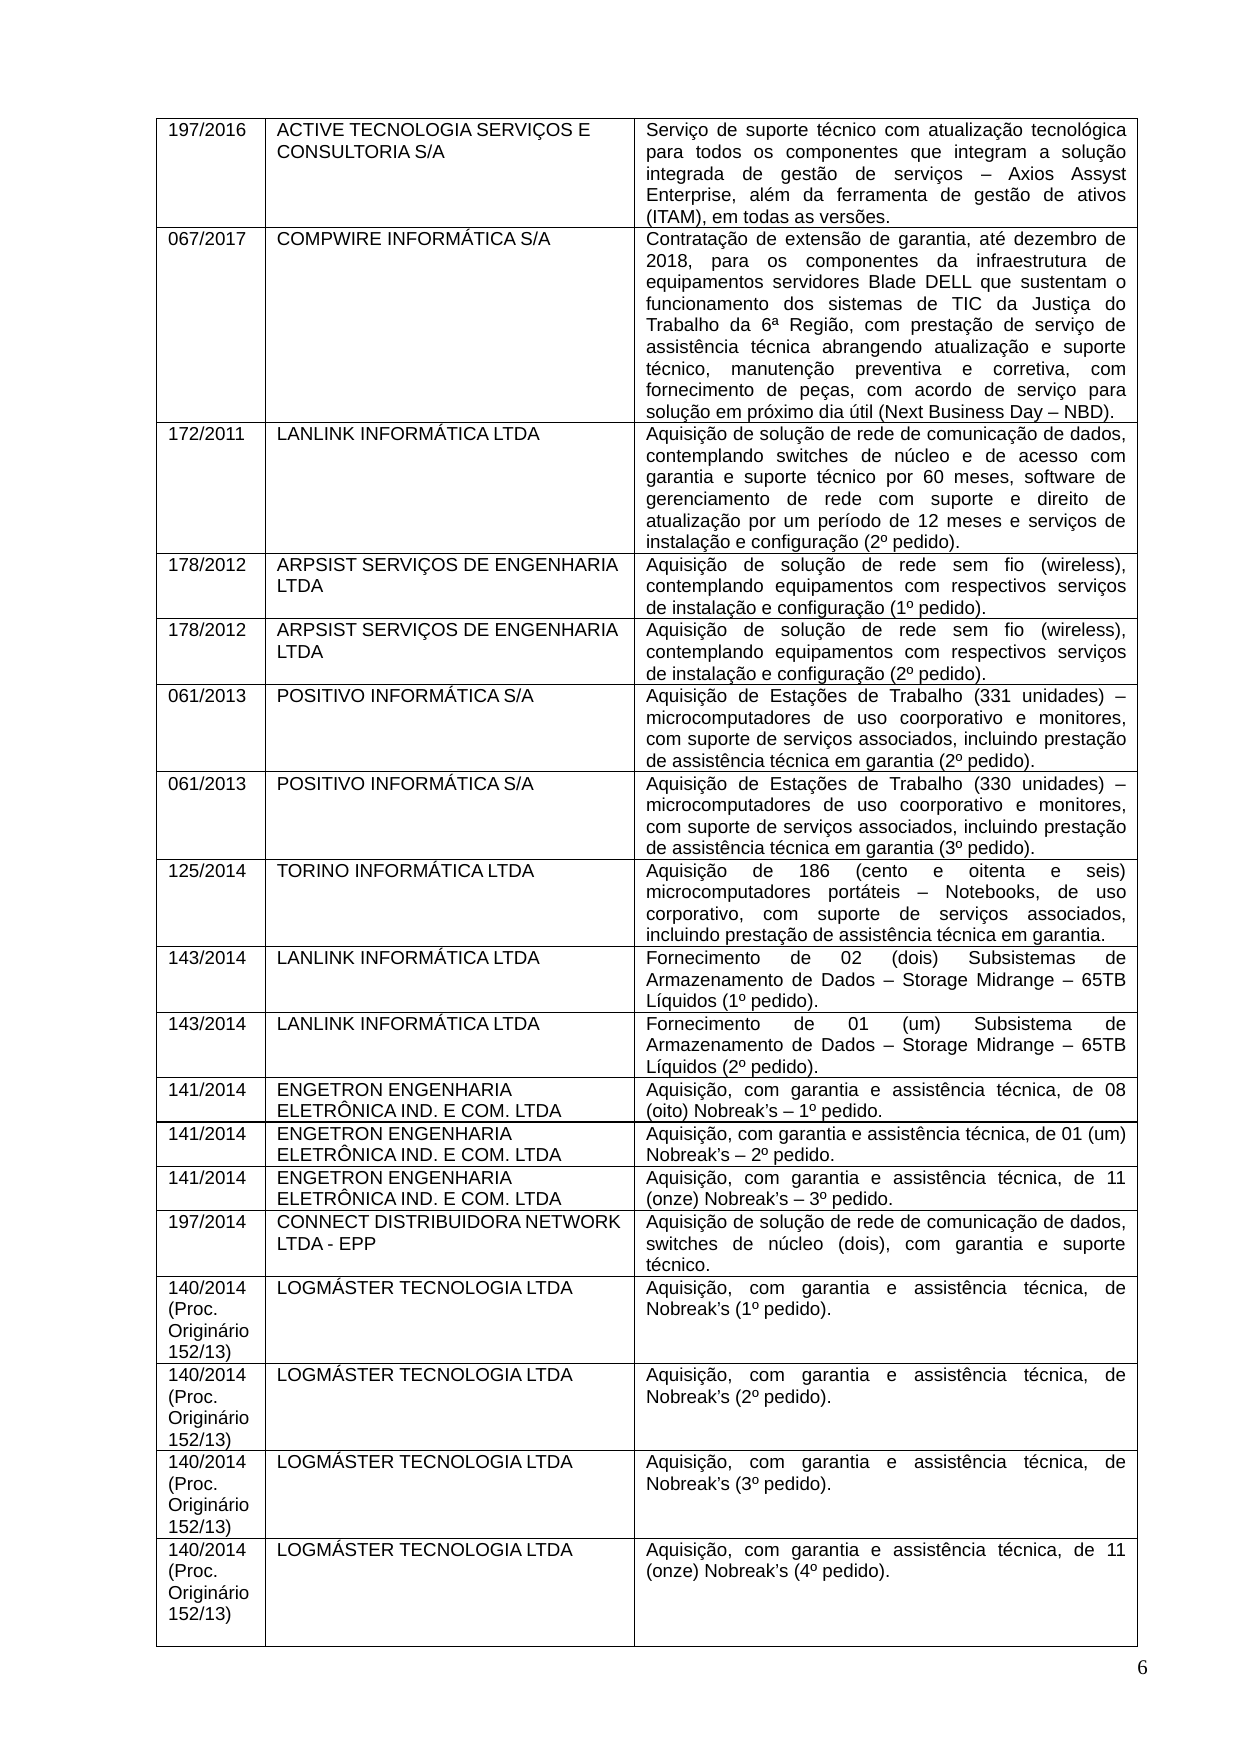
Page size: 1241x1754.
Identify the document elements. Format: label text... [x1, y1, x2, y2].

table_cell 143/2014 [157, 947, 265, 1012]
table_cell Fornecimento de 02 (dois) Subsistemas de Armazenamento de Dados – Storage Midrange – 65TB Líquidos (1º pedido). [635, 947, 1137, 1012]
table_cell 178/2012 [157, 554, 265, 618]
table_cell Aquisição, com garantia e assistência técnica, de 01 (um) Nobreak’s – 2º pedido. [635, 1123, 1137, 1166]
table_cell POSITIVO INFORMÁTICA S/A [266, 772, 634, 858]
table_cell 125/2014 [157, 860, 265, 946]
table_cell LOGMÁSTER TECNOLOGIA LTDA [266, 1451, 634, 1537]
table_cell Aquisição, com garantia e assistência técnica, de Nobreak’s (3º pedido). [635, 1451, 1137, 1537]
table_cell Aquisição, com garantia e assistência técnica, de Nobreak’s (1º pedido). [635, 1277, 1137, 1363]
table_cell Aquisição, com garantia e assistência técnica, de Nobreak’s (2º pedido). [635, 1364, 1137, 1450]
table_cell 140/2014 (Proc. Originário 152/13) [157, 1277, 265, 1363]
table_cell Aquisição de 186 (cento e oitenta e seis) microcomputadores portáteis – Notebooks, de uso corporativo, com suporte de serviços associados, incluindo prestação de assistência técnica em garantia. [635, 860, 1137, 946]
table_cell Fornecimento de 01 (um) Subsistema de Armazenamento de Dados – Storage Midrange – 65TB Líquidos (2º pedido). [635, 1013, 1137, 1077]
table_cell POSITIVO INFORMÁTICA S/A [266, 685, 634, 771]
table_cell 197/2014 [157, 1211, 265, 1276]
table_cell Aquisição de solução de rede de comunicação de dados, contemplando switches de núcleo e de acesso com garantia e suporte técnico por 60 meses, software de gerenciamento de rede com suporte e direito de atualização por um período de 12 meses e serviços de instalação e configuração (2º pedido). [635, 423, 1137, 552]
table_cell 197/2016 [157, 119, 265, 227]
table_cell Aquisição de Estações de Trabalho (331 unidades) – microcomputadores de uso coorporativo e monitores, com suporte de serviços associados, incluindo prestação de assistência técnica em garantia (2º pedido). [635, 685, 1137, 771]
table_cell ENGETRON ENGENHARIA ELETRÔNICA IND. E COM. LTDA [266, 1078, 634, 1121]
table_cell Serviço de suporte técnico com atualização tecnológica para todos os componentes que integram a solução integrada de gestão de serviços – Axios Assyst Enterprise, além da ferramenta de gestão de ativos (ITAM), em todas as versões. [635, 119, 1137, 227]
table_cell Aquisição, com garantia e assistência técnica, de 11 (onze) Nobreak’s (4º pedido). [635, 1539, 1137, 1646]
table_cell 143/2014 [157, 1013, 265, 1077]
table_cell LOGMÁSTER TECNOLOGIA LTDA [266, 1539, 634, 1646]
table_cell 140/2014 (Proc. Originário 152/13) [157, 1539, 265, 1646]
table_cell LANLINK INFORMÁTICA LTDA [266, 947, 634, 1012]
table_cell LANLINK INFORMÁTICA LTDA [266, 1013, 634, 1077]
table_cell COMPWIRE INFORMÁTICA S/A [266, 228, 634, 422]
table_cell 061/2013 [157, 772, 265, 858]
table_cell LOGMÁSTER TECNOLOGIA LTDA [266, 1277, 634, 1363]
table_cell Aquisição, com garantia e assistência técnica, de 11 (onze) Nobreak’s – 3º pedido. [635, 1167, 1137, 1210]
table_cell 140/2014 (Proc. Originário 152/13) [157, 1364, 265, 1450]
table_cell TORINO INFORMÁTICA LTDA [266, 860, 634, 946]
table_cell ARPSIST SERVIÇOS DE ENGENHARIA LTDA [266, 619, 634, 684]
table_cell LANLINK INFORMÁTICA LTDA [266, 423, 634, 552]
table_cell 067/2017 [157, 228, 265, 422]
table_cell 141/2014 [157, 1123, 265, 1166]
table_cell ARPSIST SERVIÇOS DE ENGENHARIA LTDA [266, 554, 634, 618]
table_cell 178/2012 [157, 619, 265, 684]
table_cell Aquisição de solução de rede sem fio (wireless), contemplando equipamentos com respectivos serviços de instalação e configuração (1º pedido). [635, 554, 1137, 618]
table_cell 140/2014 (Proc. Originário 152/13) [157, 1451, 265, 1537]
table_cell ENGETRON ENGENHARIA ELETRÔNICA IND. E COM. LTDA [266, 1123, 634, 1166]
table_cell 061/2013 [157, 685, 265, 771]
table_cell ACTIVE TECNOLOGIA SERVIÇOS E CONSULTORIA S/A [266, 119, 634, 227]
table_cell Aquisição, com garantia e assistência técnica, de 08 (oito) Nobreak’s – 1º pedido. [635, 1078, 1137, 1121]
table_cell 141/2014 [157, 1078, 265, 1121]
table_cell Aquisição de solução de rede de comunicação de dados, switches de núcleo (dois), com garantia e suporte técnico. [635, 1211, 1137, 1276]
table_cell ENGETRON ENGENHARIA ELETRÔNICA IND. E COM. LTDA [266, 1167, 634, 1210]
table_cell CONNECT DISTRIBUIDORA NETWORK LTDA - EPP [266, 1211, 634, 1276]
table_cell 172/2011 [157, 423, 265, 552]
table_cell Aquisição de solução de rede sem fio (wireless), contemplando equipamentos com respectivos serviços de instalação e configuração (2º pedido). [635, 619, 1137, 684]
table_cell Contratação de extensão de garantia, até dezembro de 2018, para os componentes da infraestrutura de equipamentos servidores Blade DELL que sustentam o funcionamento dos sistemas de TIC da Justiça do Trabalho da 6ª Região, com prestação de serviço de assistência técnica abrangendo atualização e suporte técnico, manutenção preventiva e corretiva, com fornecimento de peças, com acordo de serviço para solução em próximo dia útil (Next Business Day – NBD). [635, 228, 1137, 422]
table_cell Aquisição de Estações de Trabalho (330 unidades) – microcomputadores de uso coorporativo e monitores, com suporte de serviços associados, incluindo prestação de assistência técnica em garantia (3º pedido). [635, 772, 1137, 858]
table_cell 141/2014 [157, 1167, 265, 1210]
table_cell LOGMÁSTER TECNOLOGIA LTDA [266, 1364, 634, 1450]
